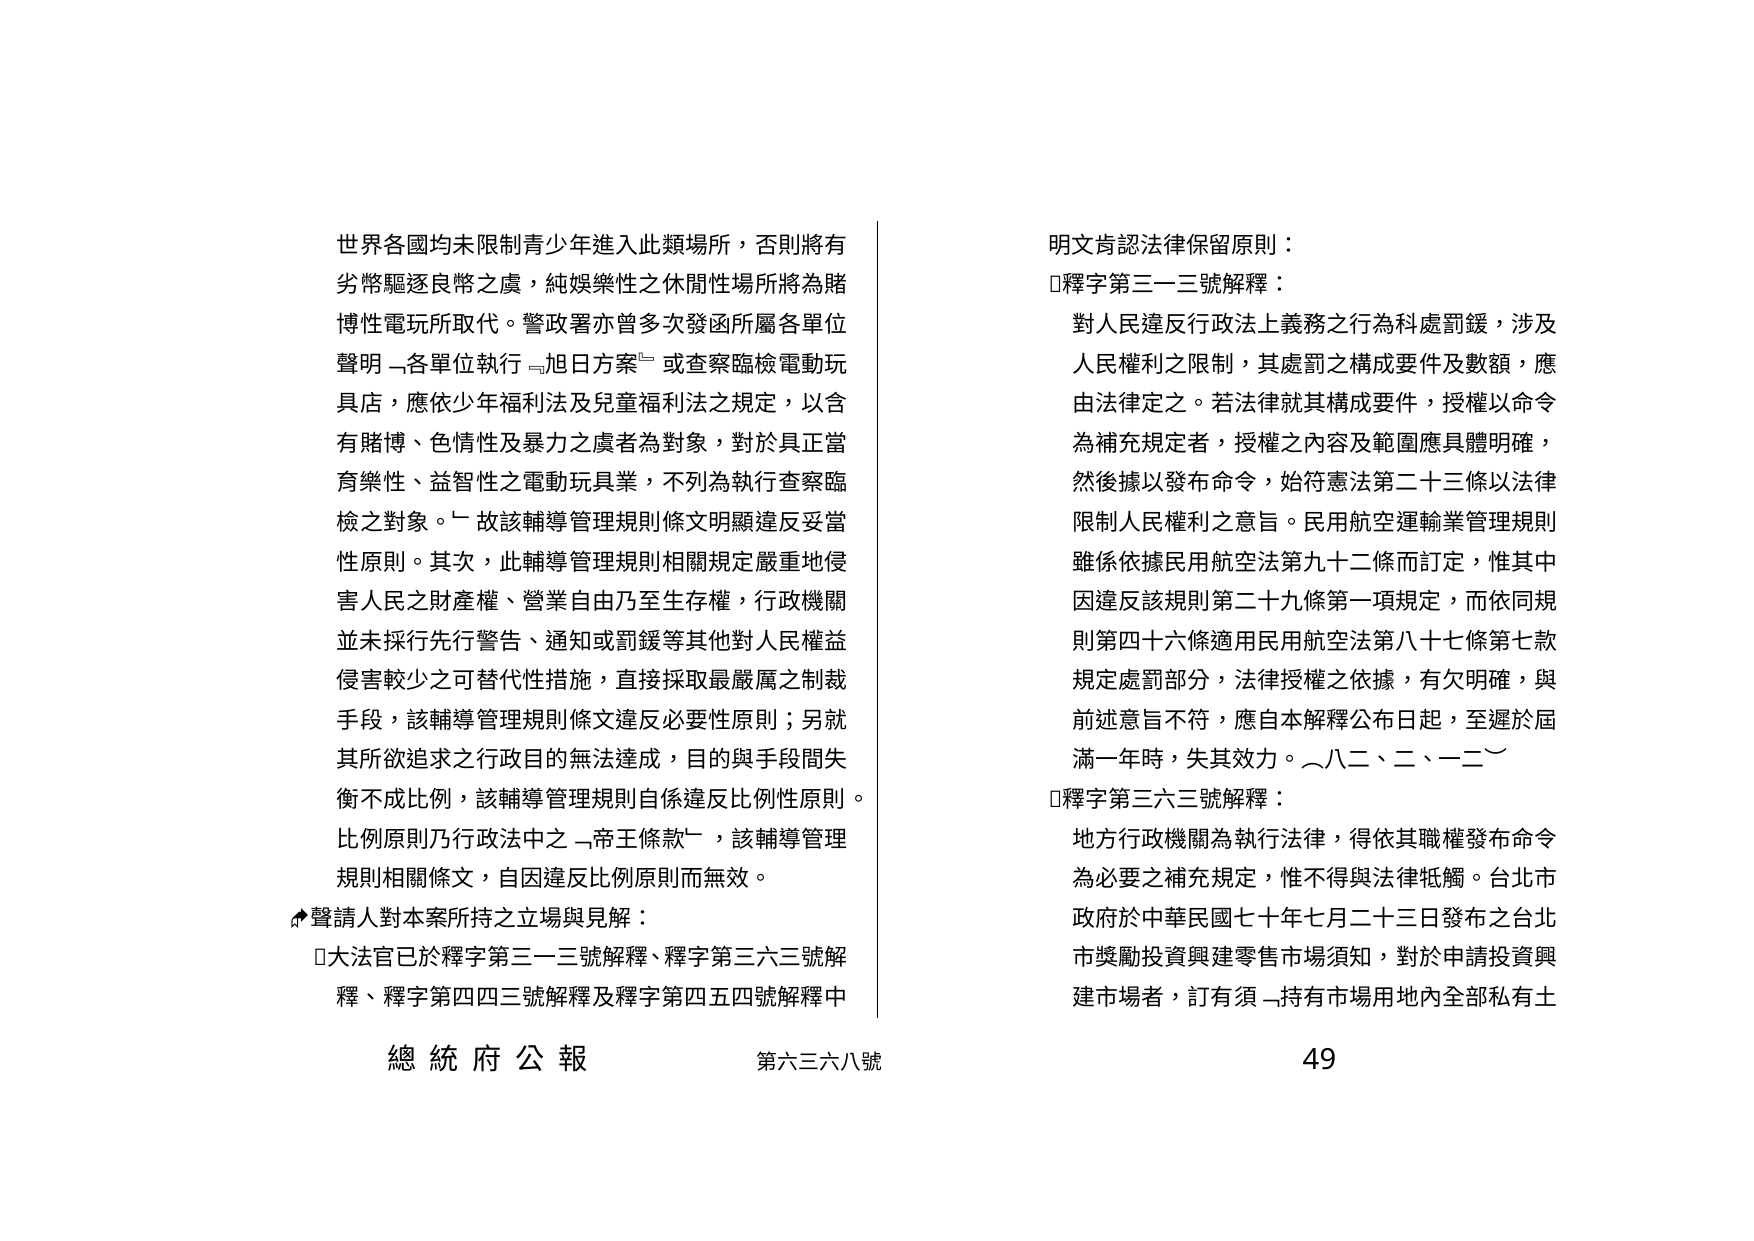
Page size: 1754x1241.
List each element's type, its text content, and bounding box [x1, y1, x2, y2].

text 聲請人對本案所持之立場與見解： [289, 894, 847, 934]
text 釋字第三六三號解釋： [1048, 776, 1559, 815]
text 世界各國均未限制青少年進入此類場所，否則將有劣幣驅逐良幣之虞，純娛樂性之休閒性場所將為賭博性電玩所取代。警政署亦曾多次發函所屬各單位聲明﹁各單位執行﹃旭日方案﹄或查察臨檢電動玩具店，應依少年福利法及兒童福利法之規定，以含有賭博、色情性及暴力之虞者為對象，對於具正當育樂性、益智性之電動玩具業，不列為執行查察臨檢之對象。﹂故該輔導管理規則條文明顯違反妥當性原則。其次，此輔導管理規則相關規定嚴重地侵害人民之財產權、營業自由乃至生存權，行政機關並未採行先行警告、通知或罰鍰等其他對人民權益侵害較少之可替代性措施，直接採取最嚴厲之制裁手段，該輔導管理規則條文違反必要性原則；另就其所欲追求之行政目的無法達成，目的與手段間失衡不成比例，該輔導管理規則自係違反比例性原則。比例原則乃行政法中之﹁帝王條款﹂，該輔導管理規則相關條文，自因違反比例原則而無效。 [337, 222, 847, 894]
text 地方行政機關為執行法律，得依其職權發布命令為必要之補充規定，惟不得與法律牴觸。台北市政府於中華民國七十年七月二十三日發布之台北市獎勵投資興建零售市場須知，對於申請投資興建市場者，訂有須﹁持有市場用地內全部私有土 [1072, 815, 1559, 1013]
text 明文肯認法律保留原則： [1025, 222, 1559, 261]
text 大法官已於釋字第三一三號解釋、釋字第三六三號解釋、釋字第四四三號解釋及釋字第四五四號解釋中 [313, 934, 847, 1013]
text 釋字第三一三號解釋： [1048, 261, 1559, 301]
text 對人民違反行政法上義務之行為科處罰鍰，涉及人民權利之限制，其處罰之構成要件及數額，應由法律定之。若法律就其構成要件，授權以命令為補充規定者，授權之內容及範圍應具體明確，然後據以發布命令，始符憲法第二十三條以法律限制人民權利之意旨。民用航空運輸業管理規則雖係依據民用航空法第九十二條而訂定，惟其中因違反該規則第二十九條第一項規定，而依同規則第四十六條適用民用航空法第八十七條第七款規定處罰部分，法律授權之依據，有欠明確，與前述意旨不符，應自本解釋公布日起，至遲於屆滿一年時，失其效力。︵八二、二、一二︶ [1072, 301, 1559, 776]
